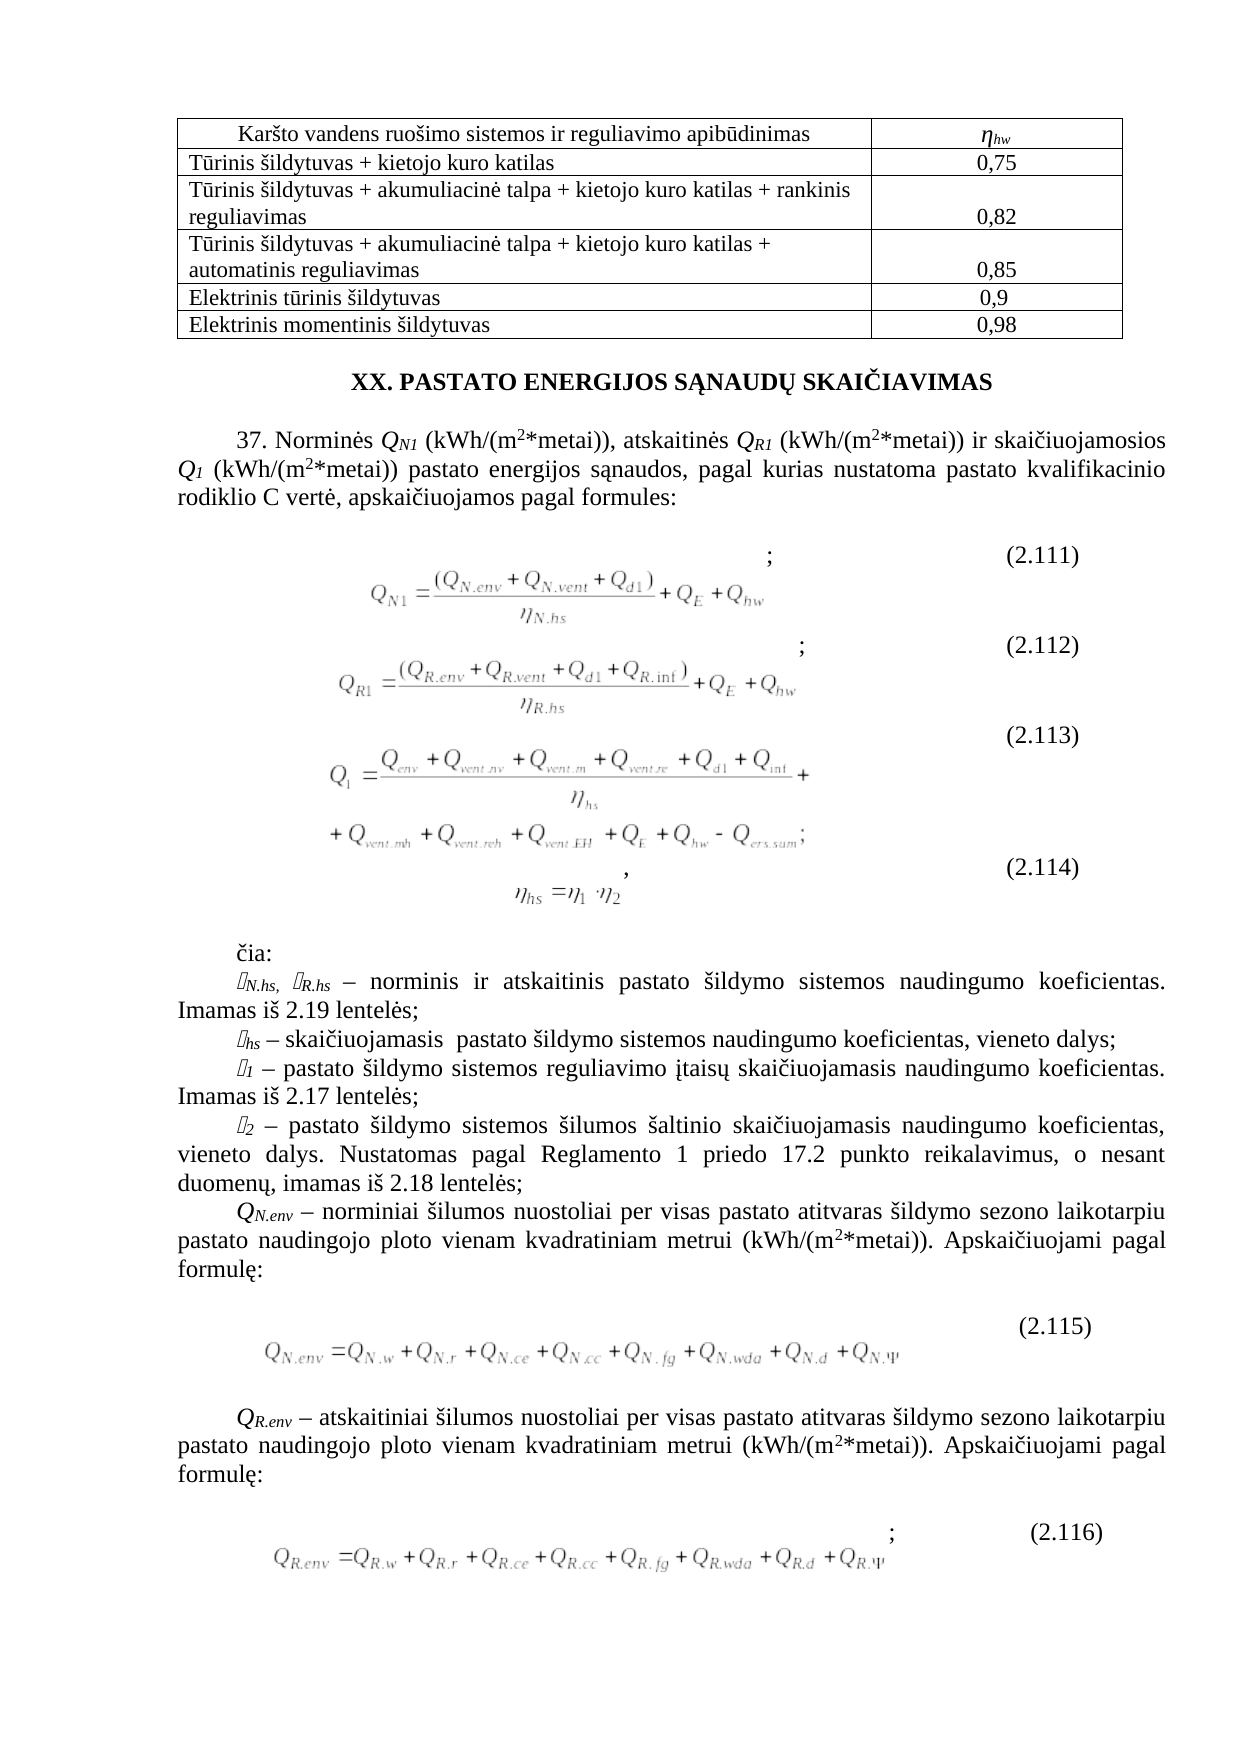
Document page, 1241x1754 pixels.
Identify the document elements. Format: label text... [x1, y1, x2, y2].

text xx. Pastato energijos sąnaudų skaičiavimas [177, 367, 1166, 396]
text eta1 – pastato šildymo sistemos reguliavimo įtaisų skaičiuojamasis naudingumo koeficientas. Imamas iš 2.17 lentelės; [177, 1053, 1166, 1110]
table_cell (2.112) [964, 630, 1122, 720]
table_header Q(N.env)=Q(N.w)+Q(N.r)+Q(N.ce)+Q(N.cc+Q(N.fg+Q(N.wda+Q(N.d+Q(N.PSI); [177, 1311, 988, 1373]
table_cell 0,9 [872, 284, 1122, 310]
text QN.env – norminiai šilumos nuostoliai per visas pastato atitvaras šildymo sezono laikotarpiu pastato naudingojo ploto vienam kvadratiniam metrui (kWh/(m2*metai)). Apskaičiuojami pagal formulę: [177, 1196, 1166, 1283]
table_cell 0,98 [872, 311, 1122, 338]
table_cell Elektrinis momentinis šildytuvas [178, 311, 871, 338]
text etaN.hs, etaR.hs – norminis ir atskaitinis pastato šildymo sistemos naudingumo koeficientas. Imamas iš 2.19 lentelės; [177, 966, 1166, 1024]
table_cell Tūrinis šildytuvas + akumuliacinė talpa + kietojo kuro katilas + automatinis reguliavimas [178, 230, 871, 283]
table_cell Tūrinis šildytuvas + kietojo kuro katilas [178, 149, 871, 175]
table_header (2.116) [989, 1517, 1144, 1579]
table_cell eta(hs)=eta(1)*eta(2), [177, 852, 963, 909]
text QR.env – atskaitiniai šilumos nuostoliai per visas pastato atitvaras šildymo sezono laikotarpiu pastato naudingojo ploto vienam kvadratiniam metrui (kWh/(m2*metai)). Apskaičiuojami pagal formulę: [177, 1402, 1166, 1488]
table_cell formulė; [177, 630, 963, 720]
table_cell formulė; [177, 720, 963, 852]
table_cell 0,85 [872, 230, 1122, 283]
text čia: [177, 938, 1166, 966]
table_header (2.111) [964, 540, 1122, 630]
table_cell Tūrinis šildytuvas + akumuliacinė talpa + kietojo kuro katilas + rankinis reguliavimas [178, 176, 871, 229]
table_header Karšto vandens ruošimo sistemos ir reguliavimo apibūdinimas [178, 119, 871, 148]
table_header (2.115) [989, 1311, 1122, 1373]
table_cell 0,75 [872, 149, 1122, 175]
table_header etaηhw [872, 119, 1122, 148]
text 37. Norminės QN1 (kWh/(m2*metai)), atskaitinės QR1 (kWh/(m2*metai)) ir skaičiuojamosios Q1 (kWh/(m2*metai)) pastato energijos sąnaudos, pagal kurias nustatoma pastato kvalifikacinio rodiklio C vertė, apskaičiuojamos pagal formules: [177, 425, 1166, 511]
text etahs – skaičiuojamasis pastato šildymo sistemos naudingumo koeficientas, vieneto dalys; [177, 1024, 1166, 1053]
table_cell (2.114) [964, 852, 1122, 909]
table_header Q(R.env)=Q(R.w)+Q(R.r)+Q(R.ce)+Q(R.cc+Q(R.fg+Q(R.wda+Q(R.d+Q(R.PSI); [177, 1517, 988, 1579]
table_cell (2.113) [964, 720, 1122, 852]
table_header formulė; [177, 540, 963, 630]
text eta2 – pastato šildymo sistemos šilumos šaltinio skaičiuojamasis naudingumo koeficientas, vieneto dalys. Nustatomas pagal Reglamento 1 priedo 17.2 punkto reikalavimus, o nesant duomenų, imamas iš 2.18 lentelės; [177, 1110, 1166, 1196]
table_cell Elektrinis tūrinis šildytuvas [178, 284, 871, 310]
table_cell 0,82 [872, 176, 1122, 229]
